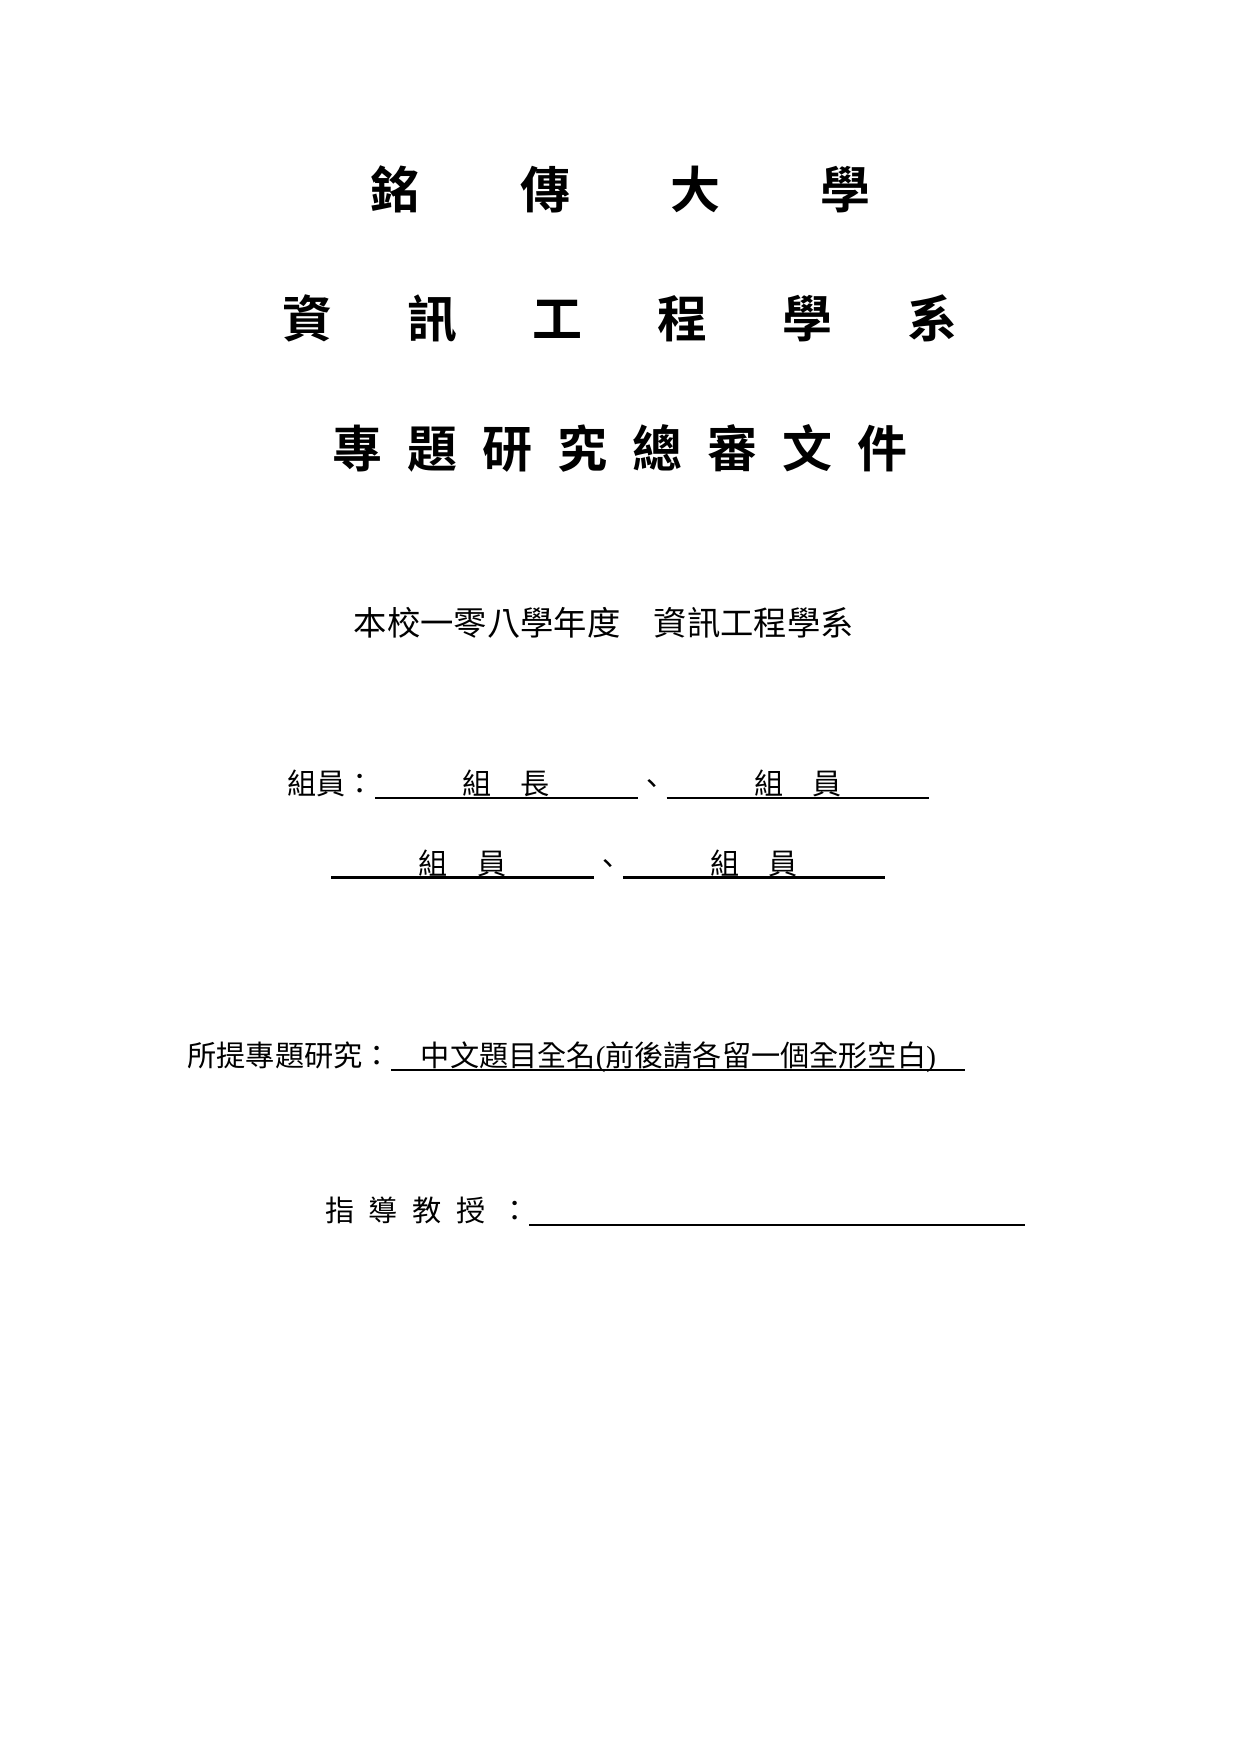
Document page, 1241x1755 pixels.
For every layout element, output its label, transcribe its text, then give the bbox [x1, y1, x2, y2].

text 所提專題研究： 中文題目全名(前後請各留一個全形空白) [187, 1032, 1053, 1075]
text 組 員 、 組 員 [287, 840, 1053, 882]
text 資 訊 工 程 學 系 [187, 280, 1053, 352]
text 指 導 教 授 ： [187, 1187, 1053, 1229]
text 銘 傳 大 學 [187, 150, 1053, 222]
text 專 題 研 究 總 審 文 件 [187, 410, 1053, 482]
text 本校一零八學年度 資訊工程學系 [187, 597, 1053, 645]
text 組員： 組 長 、 組 員 [287, 760, 1053, 803]
